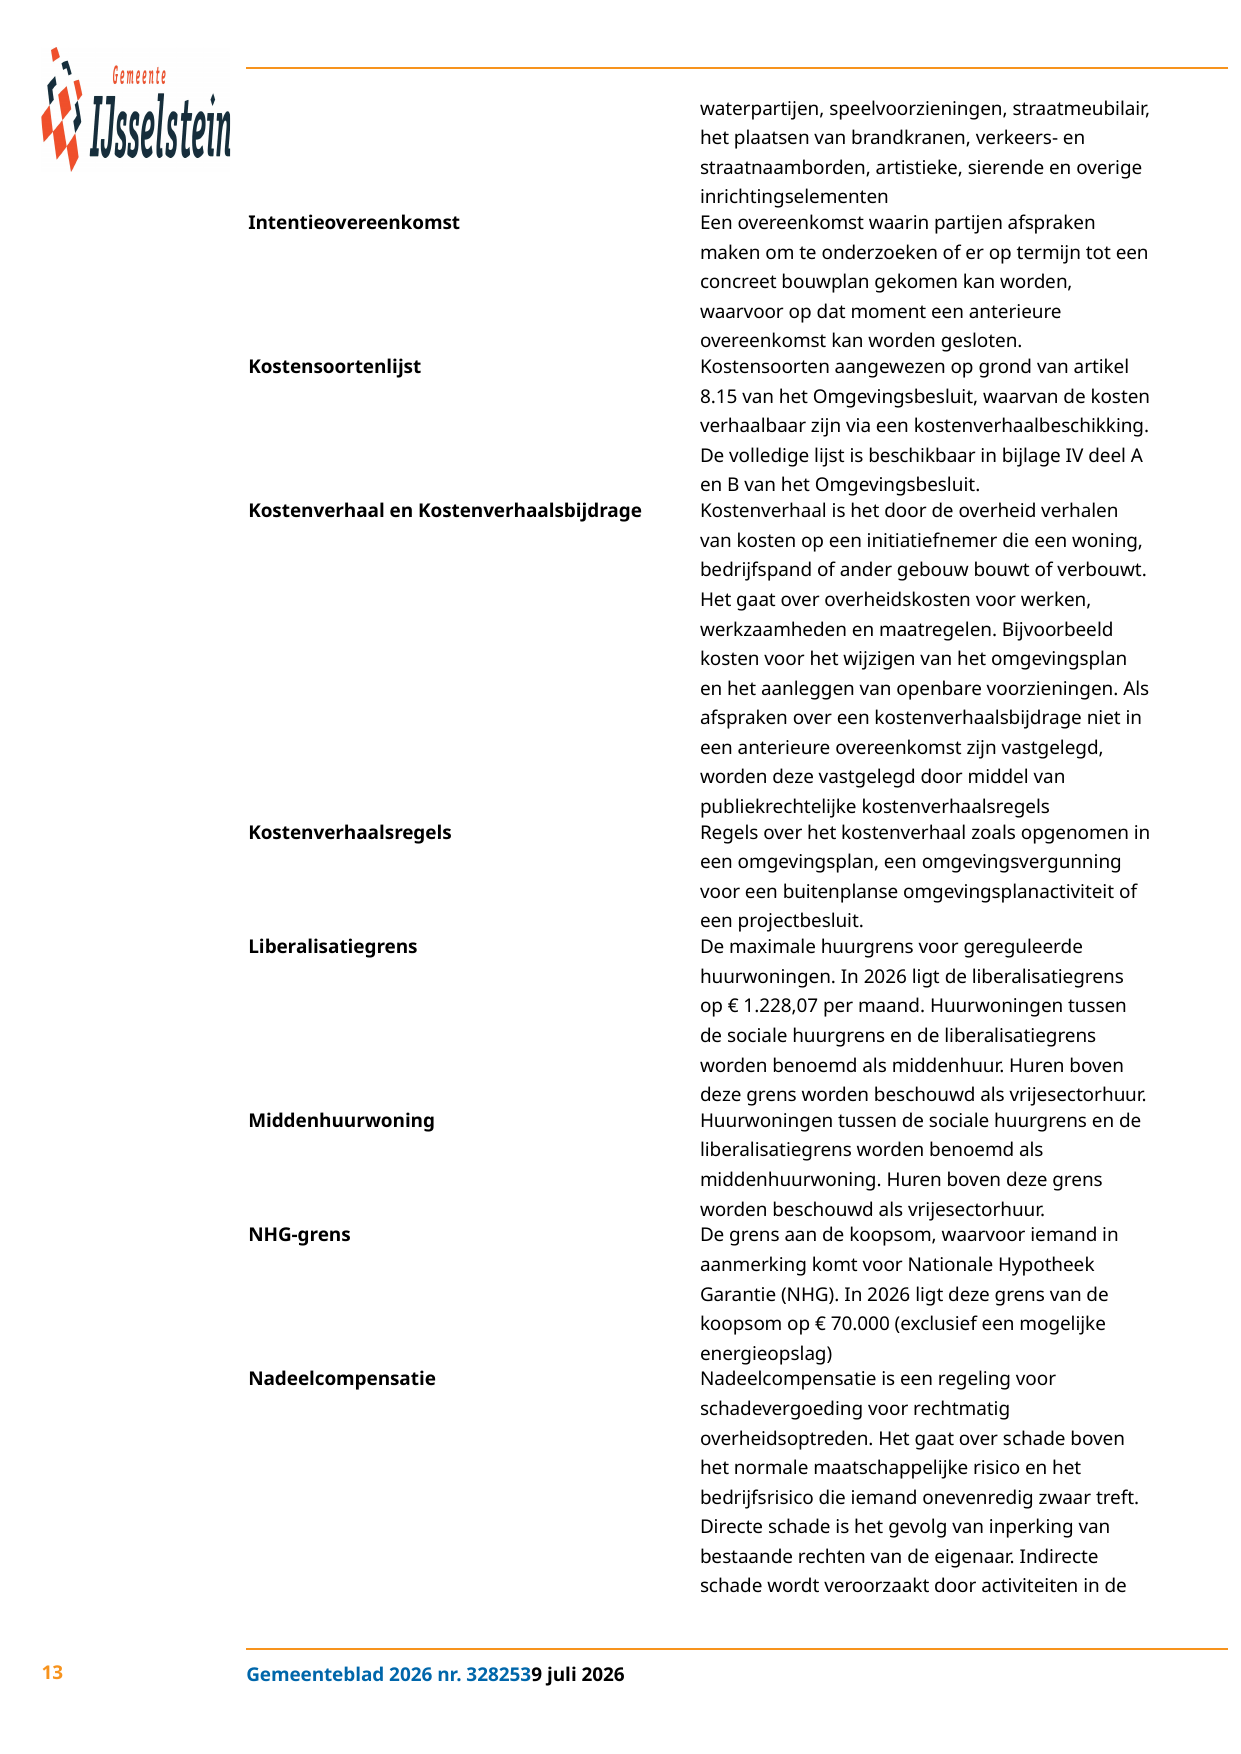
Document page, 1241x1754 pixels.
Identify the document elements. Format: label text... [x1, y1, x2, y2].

table_cell Nadeelcompensatie [248, 1366, 700, 1598]
picture [41, 47, 231, 172]
table_cell Kostenverhaal is het door de overheid verhalen van kosten op een initiatiefnemer die een woning, bedrijfspand of ander gebouw bouwt of verbouwt. Het gaat over overheidskosten voor werken, werkzaamheden en maatregelen. Bijvoorbeeld kosten voor het wijzigen van het omgevingsplan en het aanleggen van openbare voorzieningen. Als afspraken over een kostenverhaalsbijdrage niet in een anterieure overeenkomst zijn vastgelegd, worden deze vastgelegd door middel van publiekrechtelijke kostenverhaalsregels [700, 498, 1152, 819]
table_cell Regels over het kostenverhaal zoals opgenomen in een omgevingsplan, een omgevingsvergunning voor een buitenplanse omgevingsplanactiviteit of een projectbesluit. [700, 819, 1152, 933]
table_cell Nadeelcompensatie is een regeling voor schadevergoeding voor rechtmatig overheidsoptreden. Het gaat over schade boven het normale maatschappelijke risico en het bedrijfsrisico die iemand onevenredig zwaar treft. Directe schade is het gevolg van inperking van bestaande rechten van de eigenaar. Indirecte schade wordt veroorzaakt door activiteiten in de [700, 1366, 1152, 1598]
table_cell NHG-grens [248, 1222, 700, 1366]
table_cell Kostenverhaal en Kostenverhaalsbijdrage [248, 498, 700, 819]
table_cell Middenhuurwoning [248, 1107, 700, 1222]
table_cell [248, 95, 700, 209]
table_cell De maximale huurgrens voor gereguleerde huurwoningen. In 2026 ligt de liberalisatiegrens op € 1.228,07 per maand. Huurwoningen tussen de sociale huurgrens en de liberalisatiegrens worden benoemd als middenhuur. Huren boven deze grens worden beschouwd als vrijesectorhuur. [700, 934, 1152, 1107]
table_cell Liberalisatiegrens [248, 934, 700, 1107]
table_cell Huurwoningen tussen de sociale huurgrens en de liberalisatiegrens worden benoemd als middenhuurwoning. Huren boven deze grens worden beschouwd als vrijesectorhuur. [700, 1107, 1152, 1222]
table_cell Kostensoortenlijst [248, 353, 700, 497]
table_cell Een overeenkomst waarin partijen afspraken maken om te onderzoeken of er op termijn tot een concreet bouwplan gekomen kan worden, waarvoor op dat moment een anterieure overeenkomst kan worden gesloten. [700, 209, 1152, 353]
table_cell Intentieovereenkomst [248, 209, 700, 353]
table_cell waterpartijen, speelvoorzieningen, straatmeubilair, het plaatsen van brandkranen, verkeers- en straatnaamborden, artistieke, sierende en overige inrichtingselementen [700, 95, 1152, 209]
table_cell Kostensoorten aangewezen op grond van artikel 8.15 van het Omgevingsbesluit, waarvan de kosten verhaalbaar zijn via een kostenverhaalbeschikking. De volledige lijst is beschikbaar in bijlage IV deel A en B van het Omgevingsbesluit. [700, 353, 1152, 497]
table_cell Kostenverhaalsregels [248, 819, 700, 933]
table_cell De grens aan de koopsom, waarvoor iemand in aanmerking komt voor Nationale Hypotheek Garantie (NHG). In 2026 ligt deze grens van de koopsom op € 70.000 (exclusief een mogelijke energieopslag) [700, 1222, 1152, 1366]
